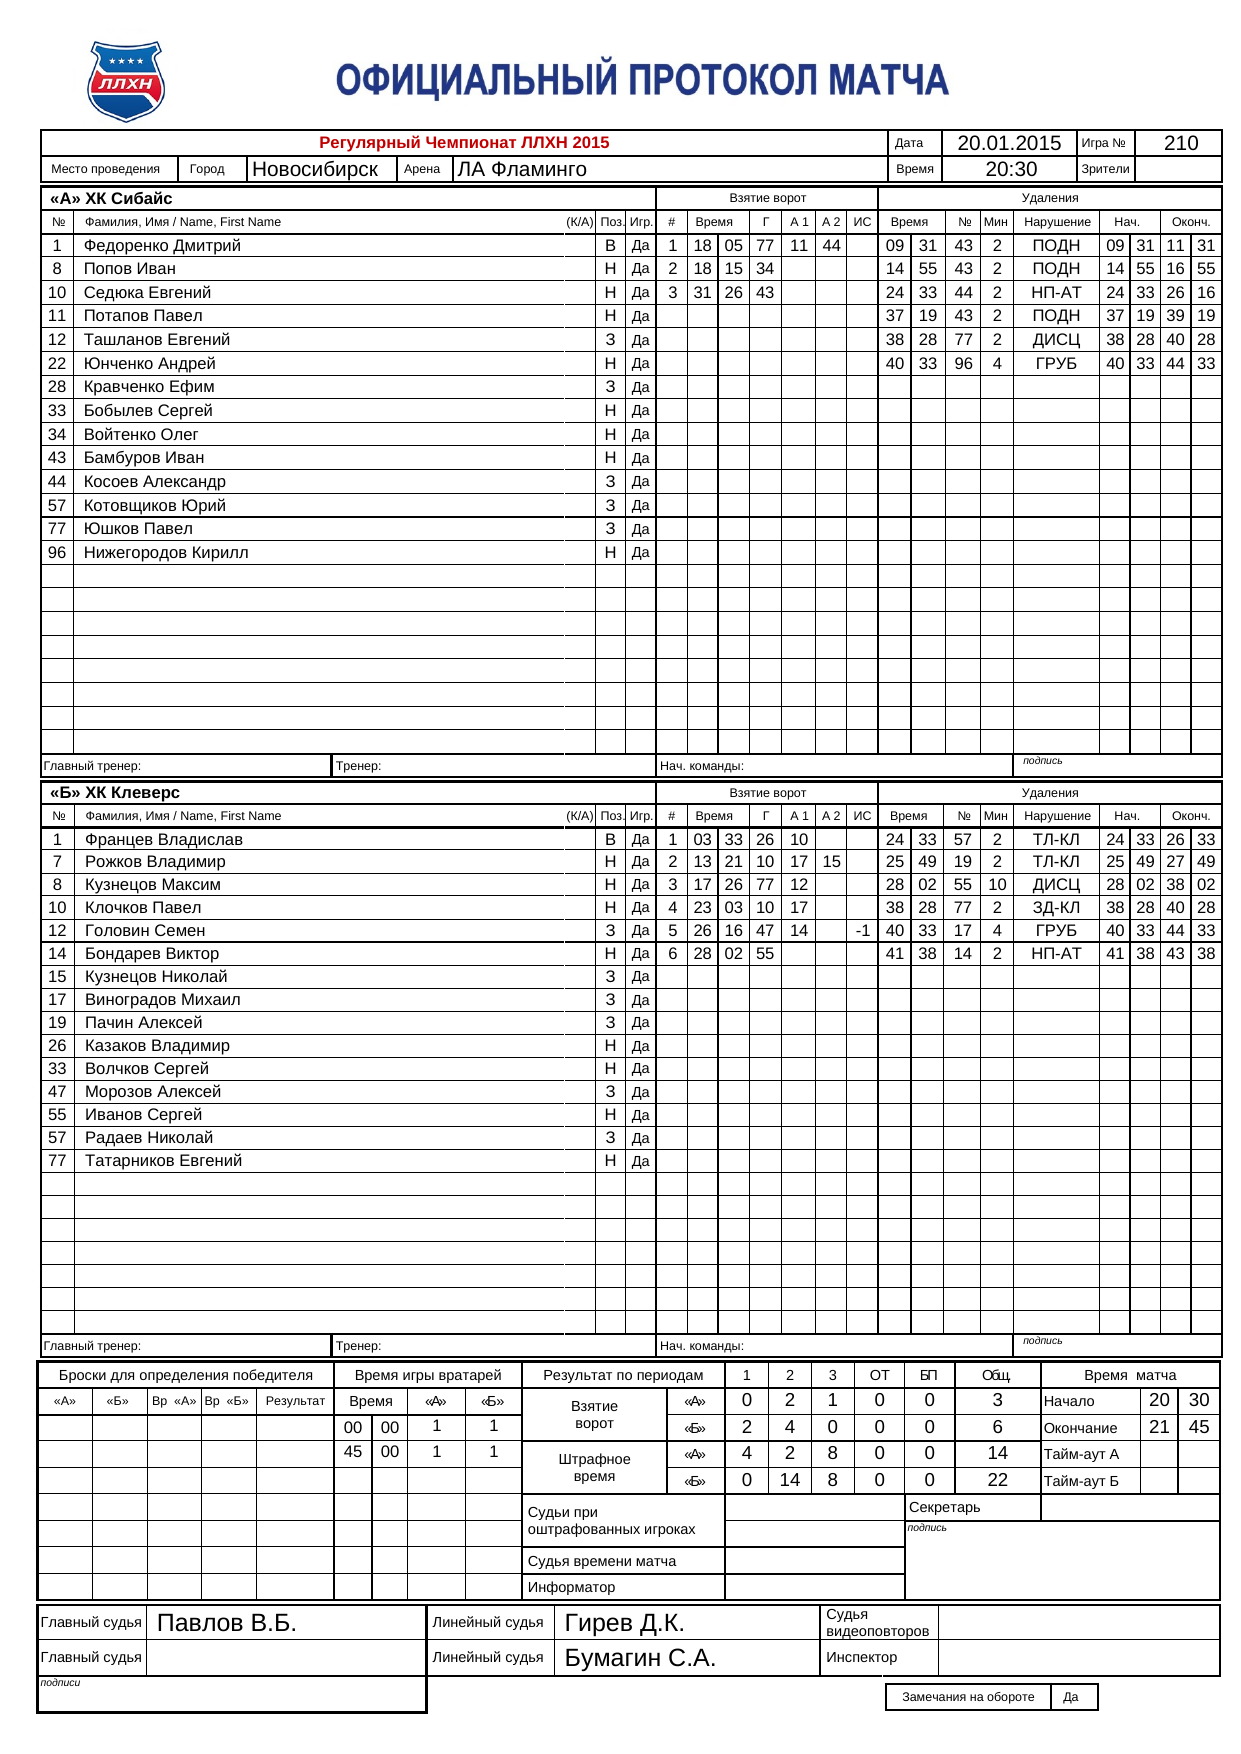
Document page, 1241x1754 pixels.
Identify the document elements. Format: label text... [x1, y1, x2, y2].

table_cell [879, 1035, 910, 1057]
table_cell ИС [847, 805, 877, 826]
table_cell Н [596, 399, 625, 422]
table_cell [335, 1521, 371, 1546]
table_cell Федоренко Дмитрий [74, 235, 564, 256]
table_cell 77 [42, 1150, 74, 1172]
table_cell Тайм-аут Б [1042, 1468, 1140, 1493]
table_cell [981, 518, 1013, 540]
table_cell [782, 1242, 815, 1264]
table_cell [816, 874, 846, 895]
table_cell Да [626, 896, 655, 918]
table_cell 30 [1179, 1389, 1219, 1413]
table_cell [1136, 157, 1221, 181]
table_cell [1161, 1265, 1190, 1287]
table_cell [981, 659, 1013, 682]
table_cell 49 [1192, 850, 1221, 872]
table_cell Секретарь [906, 1495, 1040, 1520]
table_cell 96 [946, 352, 980, 374]
table_cell [565, 829, 595, 849]
table_cell 10 [750, 896, 781, 918]
table_cell [565, 1173, 595, 1195]
table_header Да [1052, 1685, 1097, 1709]
table_cell [1100, 1035, 1129, 1057]
table_cell З [596, 376, 625, 398]
table_cell [1100, 518, 1129, 540]
table_cell [750, 707, 781, 729]
table_cell [657, 989, 687, 1011]
table_cell [1161, 1058, 1190, 1079]
table_cell [42, 612, 73, 634]
table_cell 28 [1192, 896, 1221, 918]
table_cell [1192, 659, 1221, 682]
table_cell Да [626, 1012, 655, 1033]
table_cell 02 [1131, 874, 1160, 895]
table_cell 2 [769, 1389, 811, 1413]
table_cell [565, 874, 595, 895]
table_cell (К/А) [565, 805, 595, 826]
table_cell [750, 1288, 781, 1310]
table_cell [565, 399, 595, 422]
table_cell А 1 [782, 805, 815, 826]
table_cell [688, 565, 717, 587]
table_cell Кузнецов Максим [75, 874, 564, 895]
table_cell [847, 305, 877, 327]
table_cell [719, 1265, 749, 1287]
table_cell [39, 1521, 92, 1546]
table_cell 20 [1141, 1389, 1177, 1413]
table_cell [626, 1311, 655, 1333]
table_cell Время [889, 157, 941, 181]
table_cell [719, 518, 749, 540]
table_cell Нарушение [1014, 805, 1099, 826]
table_cell Да [626, 541, 655, 564]
table_cell # [657, 211, 687, 233]
table_cell [1014, 1196, 1099, 1218]
table_cell [1192, 1219, 1221, 1241]
table_cell 43 [946, 235, 980, 256]
table_cell [688, 423, 717, 445]
table_cell В [596, 235, 625, 256]
table_cell [1161, 1012, 1190, 1033]
table_cell [688, 966, 717, 987]
table_cell Потапов Павел [74, 305, 564, 327]
table_cell [981, 1012, 1013, 1033]
table_cell [879, 1127, 910, 1149]
table_cell [1100, 470, 1129, 493]
table_cell [1192, 1288, 1221, 1310]
table_cell 15 [42, 966, 74, 987]
table_cell «Б » [466, 1389, 521, 1413]
table_cell Мин [981, 805, 1013, 826]
table_cell 33 [1192, 829, 1221, 849]
table_cell 44 [42, 470, 73, 493]
table_cell [750, 1265, 781, 1287]
table_cell [1014, 1012, 1099, 1033]
table_cell [75, 1265, 564, 1287]
table_cell 47 [750, 920, 781, 941]
table_cell [74, 588, 564, 611]
table_cell 28 [912, 896, 943, 918]
table_cell 03 [688, 829, 717, 849]
table_cell [657, 1288, 687, 1310]
table_cell 27 [1161, 850, 1190, 872]
table_cell 22 [956, 1468, 1040, 1493]
table_cell [688, 1242, 717, 1264]
table_cell 14 [1100, 257, 1129, 280]
table_cell [466, 1547, 521, 1573]
table_cell [944, 1127, 980, 1149]
table_cell [816, 1081, 846, 1103]
table_cell 0 [855, 1442, 904, 1467]
table_cell 8 [812, 1442, 854, 1467]
table_cell [912, 730, 945, 753]
table_cell Оконч. [1161, 805, 1221, 826]
table_header ОТ [855, 1363, 904, 1387]
table_cell [1179, 1468, 1219, 1493]
table_cell [981, 1173, 1013, 1195]
table_cell ГРУБ [1014, 920, 1099, 941]
table_cell [626, 683, 655, 706]
table_cell [1141, 1441, 1177, 1467]
table_cell [912, 636, 945, 658]
table_cell 38 [879, 328, 910, 351]
table_cell # [657, 805, 687, 826]
table_cell [1131, 659, 1160, 682]
table_cell 28 [1131, 328, 1160, 351]
table_cell [782, 989, 815, 1011]
table_cell [912, 1035, 943, 1057]
table_cell [42, 636, 73, 658]
table_cell 28 [879, 874, 910, 895]
table_cell ЛА Фламинго [454, 157, 887, 181]
table_cell [1100, 1265, 1129, 1287]
table_cell В [596, 829, 625, 849]
table_cell [657, 1058, 687, 1079]
table_cell [816, 352, 846, 374]
table_cell [816, 636, 846, 658]
table_cell [981, 612, 1013, 634]
table_cell [657, 376, 687, 398]
table_cell [42, 1219, 74, 1241]
table_cell Оконч. [1161, 211, 1221, 233]
table_cell Результат [257, 1389, 333, 1413]
table_cell [1100, 376, 1129, 398]
table_cell [202, 1468, 256, 1493]
table_cell [1161, 659, 1190, 682]
table_cell [879, 1219, 910, 1241]
table_cell [257, 1441, 333, 1467]
table_cell [912, 1058, 943, 1079]
table_cell 19 [1192, 305, 1221, 327]
table_cell [912, 376, 945, 398]
table_cell [257, 1494, 333, 1520]
table_cell [1161, 1081, 1190, 1103]
table_cell Информатор [523, 1575, 724, 1599]
table_cell 38 [879, 896, 910, 918]
table_cell [981, 376, 1013, 398]
table_cell [750, 1081, 781, 1103]
table_cell [946, 730, 980, 753]
table_cell Поз. [596, 211, 625, 233]
table_cell [782, 541, 815, 564]
table_cell 2 [981, 281, 1013, 303]
table_cell [816, 518, 846, 540]
table_cell [335, 1574, 371, 1599]
table_cell 2 [981, 850, 1013, 872]
table_cell -1 [847, 920, 877, 941]
table_cell [1192, 1311, 1221, 1333]
table_cell 1 [408, 1416, 465, 1440]
table_cell [1161, 494, 1190, 516]
table_cell [750, 1035, 781, 1057]
table_cell 26 [1161, 829, 1190, 849]
table_cell [912, 1127, 943, 1149]
table_cell подпись [906, 1522, 1219, 1599]
table_cell [912, 518, 945, 540]
table_cell 33 [719, 829, 749, 849]
table_cell 8 [42, 874, 74, 895]
table_cell [1131, 707, 1160, 729]
table_cell 1 [812, 1389, 854, 1413]
table_cell № [42, 805, 74, 826]
table_cell [93, 1468, 147, 1493]
table_cell 02 [912, 874, 943, 895]
table_cell 4 [981, 352, 1013, 374]
table_cell [847, 943, 877, 964]
table_cell [782, 399, 815, 422]
table_cell [1100, 1311, 1129, 1333]
table_cell [1014, 636, 1099, 658]
table_cell [946, 588, 980, 611]
table_cell [1100, 565, 1129, 587]
table_cell 05 [719, 235, 749, 256]
table_cell [879, 1012, 910, 1033]
table_cell Арена [398, 157, 452, 181]
table_cell Время [879, 211, 945, 233]
table_cell А 2 [816, 211, 846, 233]
table_cell [565, 1035, 595, 1057]
table_cell [1131, 1219, 1160, 1241]
table_cell [1161, 399, 1190, 422]
table_cell [879, 1265, 910, 1287]
table_cell Францев Владислав [75, 829, 564, 849]
table_cell Да [626, 1127, 655, 1149]
table_cell 1 [657, 235, 687, 256]
table_cell [981, 1150, 1013, 1172]
table_cell [750, 1104, 781, 1126]
table_cell [74, 659, 564, 682]
table_cell [1100, 636, 1129, 658]
table_cell [879, 1311, 910, 1333]
table_cell [981, 494, 1013, 516]
table_cell Тренер: [333, 1335, 655, 1356]
table_cell [782, 1150, 815, 1172]
table_cell [1161, 989, 1190, 1011]
table_cell [466, 1574, 521, 1599]
table_cell Войтенко Олег [74, 423, 564, 445]
table_cell [879, 730, 910, 753]
table_cell [657, 494, 687, 516]
table_cell [981, 541, 1013, 564]
table_cell [596, 1311, 625, 1333]
table_cell [847, 1311, 877, 1333]
table_cell [816, 1035, 846, 1057]
table_cell 11 [42, 305, 73, 327]
table_cell [1100, 1196, 1129, 1218]
table_cell 4 [657, 896, 687, 918]
table_cell ПОДН [1014, 235, 1099, 256]
table_cell Главный тренер: [42, 755, 330, 776]
table_cell [626, 707, 655, 729]
table_cell [750, 636, 781, 658]
table_cell [1192, 376, 1221, 398]
table_cell Да [626, 1035, 655, 1057]
table_cell Нач. команды: [657, 1335, 1012, 1356]
table_cell Н [596, 874, 625, 895]
table_cell [1100, 683, 1129, 706]
table_cell [782, 612, 815, 634]
table_cell [1161, 470, 1190, 493]
table_cell [565, 943, 595, 964]
table_cell [750, 730, 781, 753]
table_cell [565, 707, 595, 729]
table_header Регулярный Чемпионат ЛЛХН 2015 [42, 131, 887, 155]
table_cell [688, 399, 717, 422]
table_cell 16 [1161, 257, 1190, 280]
table_cell [1014, 1311, 1099, 1333]
table_cell [1014, 518, 1099, 540]
table_cell [750, 305, 781, 327]
table_header Время игры вратарей [335, 1363, 521, 1387]
table_cell [148, 1521, 201, 1546]
table_cell [565, 920, 595, 941]
table_header 3 [812, 1363, 854, 1387]
table_cell [847, 1058, 877, 1079]
table_cell НП-АТ [1014, 281, 1099, 303]
table_cell [688, 1058, 717, 1079]
table_cell [657, 730, 687, 753]
table_cell [946, 423, 980, 445]
table_cell [912, 1311, 943, 1333]
table_cell [816, 659, 846, 682]
table_cell [596, 612, 625, 634]
table_cell [688, 707, 717, 729]
table_cell [750, 966, 781, 987]
table_cell [1161, 376, 1190, 398]
table_cell Да [626, 943, 655, 964]
table_cell [1192, 494, 1221, 516]
table_cell 34 [750, 257, 781, 280]
table_cell 2 [981, 943, 1013, 964]
table_cell Тайм-аут А [1042, 1441, 1140, 1467]
table_cell [74, 707, 564, 729]
table_header Общ. [956, 1363, 1040, 1387]
table_cell Н [596, 1035, 625, 1057]
table_cell [750, 1219, 781, 1241]
table_cell 09 [879, 235, 910, 256]
table_cell 14 [944, 943, 980, 964]
table_cell [1100, 707, 1129, 729]
table_cell ТЛ-КЛ [1014, 850, 1099, 872]
table_cell 28 [688, 943, 717, 964]
table_cell [847, 966, 877, 987]
table_cell Да [626, 1081, 655, 1103]
table_cell 55 [912, 257, 945, 280]
table_cell Да [626, 518, 655, 540]
table_cell 77 [946, 328, 980, 351]
table_cell 1 [466, 1441, 521, 1467]
table_cell [946, 399, 980, 422]
table_cell [981, 565, 1013, 587]
table_cell [688, 376, 717, 398]
table_cell [1131, 1012, 1160, 1033]
table_cell [1100, 612, 1129, 634]
table_cell [93, 1494, 147, 1520]
table_cell [1100, 1104, 1129, 1126]
table_cell [879, 1104, 910, 1126]
table_cell [39, 1441, 92, 1467]
table_cell [1014, 541, 1099, 564]
table_cell [750, 1150, 781, 1172]
table_cell [74, 612, 564, 634]
table_cell [565, 281, 595, 303]
table_cell [719, 376, 749, 398]
table_cell [912, 1288, 943, 1310]
table_cell [688, 1196, 717, 1218]
table_cell [981, 1311, 1013, 1333]
table_cell Н [596, 423, 625, 445]
table_cell [719, 588, 749, 611]
table_header Удаления [879, 783, 1221, 803]
table_cell [750, 1058, 781, 1079]
table_cell 40 [1161, 896, 1190, 918]
table_cell [981, 989, 1013, 1011]
table_cell [981, 1219, 1013, 1241]
table_cell Да [626, 920, 655, 941]
table_cell [42, 1311, 74, 1333]
table_cell [981, 1196, 1013, 1218]
table_cell [879, 399, 910, 422]
table_cell Город [179, 157, 246, 181]
table_header Броски для определения победителя [39, 1363, 333, 1387]
table_cell [1131, 636, 1160, 658]
table_cell 12 [782, 874, 815, 895]
table_cell [626, 588, 655, 611]
table_cell [657, 1035, 687, 1057]
table_cell [1192, 588, 1221, 611]
table_cell [335, 1468, 371, 1493]
table_cell Н [596, 943, 625, 964]
table_cell [981, 1288, 1013, 1310]
table_cell 19 [912, 305, 945, 327]
table_cell [782, 257, 815, 280]
table_cell [202, 1494, 256, 1520]
table_cell [1192, 541, 1221, 564]
table_cell [847, 470, 877, 493]
table_cell [1014, 683, 1099, 706]
table_cell [879, 518, 910, 540]
table_cell [981, 470, 1013, 493]
table_cell 15 [816, 850, 846, 872]
table_cell [626, 659, 655, 682]
table_cell [1131, 423, 1160, 445]
table_cell 2 [981, 328, 1013, 351]
table_cell [944, 1081, 980, 1103]
table_cell [657, 352, 687, 374]
table_cell [1131, 588, 1160, 611]
table_cell Да [626, 1150, 655, 1172]
table_cell «А» [408, 1389, 465, 1413]
table_cell [944, 1265, 980, 1287]
table_cell 26 [688, 920, 717, 941]
table_cell 38 [1100, 896, 1129, 918]
table_cell [74, 683, 564, 706]
table_cell 40 [1100, 920, 1129, 941]
table_cell [847, 518, 877, 540]
table_cell [847, 328, 877, 351]
table_cell 77 [42, 518, 73, 540]
table_cell [1131, 494, 1160, 516]
table_cell [657, 1150, 687, 1172]
table_cell 8 [42, 257, 73, 280]
table_cell [1131, 1035, 1160, 1057]
table_cell [719, 707, 749, 729]
table_cell [1141, 1468, 1177, 1493]
table_cell 40 [1161, 328, 1190, 351]
table_cell [944, 1104, 980, 1126]
table_cell 18 [688, 235, 717, 256]
table_cell [565, 235, 595, 256]
table_cell [944, 1311, 980, 1333]
table_cell [816, 376, 846, 398]
table_cell 4 [769, 1415, 811, 1440]
table_cell [946, 541, 980, 564]
table_cell [847, 399, 877, 422]
table_cell [1131, 376, 1160, 398]
table_cell [1161, 518, 1190, 540]
table_cell Игр. [626, 805, 655, 826]
table_cell Н [596, 896, 625, 918]
table_cell [816, 399, 846, 422]
table_cell [688, 518, 717, 540]
table_cell [750, 989, 781, 1011]
table_cell [782, 446, 815, 469]
table_cell [42, 1265, 74, 1287]
table_cell [816, 1242, 846, 1264]
table_cell 19 [944, 850, 980, 872]
table_cell [596, 1265, 625, 1287]
table_cell [1014, 1127, 1099, 1149]
table_cell Кузнецов Николай [75, 966, 564, 987]
table_cell 17 [782, 896, 815, 918]
table_cell 38 [912, 943, 943, 964]
table_cell 10 [750, 850, 781, 872]
table_cell [750, 588, 781, 611]
table_cell [657, 1196, 687, 1218]
table_cell [1014, 659, 1099, 682]
table_cell [42, 1173, 74, 1195]
table_cell [39, 1574, 92, 1599]
table_header БП [905, 1363, 954, 1387]
table_cell 4 [726, 1442, 768, 1467]
table_cell [750, 352, 781, 374]
table_cell [565, 636, 595, 658]
table_cell [657, 1104, 687, 1126]
table_cell 34 [42, 423, 73, 445]
table_cell 1 [42, 829, 74, 849]
table_cell Да [626, 966, 655, 987]
table_cell [596, 683, 625, 706]
table_cell Да [626, 376, 655, 398]
table_cell [626, 730, 655, 753]
table_cell [981, 707, 1013, 729]
table_cell [1014, 612, 1099, 634]
table_cell 24 [1100, 281, 1129, 303]
table_cell [816, 423, 846, 445]
table_cell [912, 1104, 943, 1126]
table_cell 1 [408, 1441, 465, 1467]
table_cell [373, 1521, 407, 1546]
table_cell [42, 707, 73, 729]
table_cell [596, 707, 625, 729]
table_cell [782, 1196, 815, 1218]
table_cell 6 [657, 943, 687, 964]
table_cell [1131, 1150, 1160, 1172]
table_cell [93, 1547, 147, 1573]
table_cell 43 [750, 281, 781, 303]
table_cell 33 [1192, 352, 1221, 374]
table_cell [946, 470, 980, 493]
table_cell [1014, 376, 1099, 398]
table_cell Н [596, 850, 625, 872]
table_cell [688, 1081, 717, 1103]
table_cell [1014, 730, 1099, 753]
table_cell [147, 1640, 425, 1675]
table_cell [719, 1219, 749, 1241]
table_cell подписи [39, 1677, 425, 1711]
table_cell 2 [657, 257, 687, 280]
table_cell [657, 446, 687, 469]
table_cell 33 [42, 399, 73, 422]
table_cell Н [596, 541, 625, 564]
table_cell [719, 494, 749, 516]
table_cell [816, 1196, 846, 1218]
table_cell [750, 494, 781, 516]
table_cell Да [626, 235, 655, 256]
table_cell З [596, 470, 625, 493]
table_cell [565, 1196, 595, 1218]
table_cell [688, 612, 717, 634]
table_cell Г [750, 805, 781, 826]
table_cell [981, 1242, 1013, 1264]
table_cell [1161, 423, 1190, 445]
table_cell Фамилия, Имя / Name, First Name [75, 805, 565, 826]
table_cell Казаков Владимир [75, 1035, 564, 1057]
table_cell З [596, 989, 625, 1011]
table_cell Волчков Сергей [75, 1058, 564, 1079]
table_cell 14 [42, 943, 74, 964]
table_cell 20:30 [943, 157, 1076, 181]
table_cell [1014, 494, 1099, 516]
table_cell [1161, 1196, 1190, 1218]
table_cell [688, 683, 717, 706]
table_cell Да [626, 305, 655, 327]
table_cell [626, 1196, 655, 1218]
table_cell [1131, 470, 1160, 493]
table_cell [1192, 446, 1221, 469]
table_cell З [596, 1127, 625, 1149]
table_cell Да [626, 423, 655, 445]
table_cell 44 [1161, 352, 1190, 374]
table_cell 43 [1161, 943, 1190, 964]
table_cell 24 [879, 829, 910, 849]
table_header Замечания на обороте [887, 1685, 1050, 1709]
table_cell Тренер: [333, 755, 655, 776]
table_cell [782, 376, 815, 398]
table_cell 10 [782, 829, 815, 849]
table_cell Кравченко Ефим [74, 376, 564, 398]
table_header Взятие ворот [657, 783, 877, 803]
table_cell 17 [782, 850, 815, 872]
table_cell [847, 1035, 877, 1057]
table_cell [1192, 1265, 1221, 1287]
table_cell 38 [1100, 328, 1129, 351]
table_cell 39 [1161, 305, 1190, 327]
table_cell [1131, 565, 1160, 587]
table_cell [596, 1242, 625, 1264]
table_cell [719, 636, 749, 658]
table_cell [782, 1173, 815, 1195]
table_cell 33 [912, 352, 945, 374]
table_cell [847, 1265, 877, 1287]
table_cell [719, 966, 749, 987]
table_cell Морозов Алексей [75, 1081, 564, 1103]
table_cell [816, 541, 846, 564]
table_cell [657, 966, 687, 987]
table_cell [202, 1574, 256, 1599]
table_cell [657, 1012, 687, 1033]
table_cell 31 [688, 281, 717, 303]
table_cell [148, 1574, 201, 1599]
table_cell [1100, 423, 1129, 445]
table_cell [1100, 494, 1129, 516]
table_cell [657, 707, 687, 729]
table_cell [847, 1081, 877, 1103]
table_cell [596, 1288, 625, 1310]
table_cell [1192, 1104, 1221, 1126]
table_cell Пачин Алексей [75, 1012, 564, 1033]
table_cell [750, 683, 781, 706]
table_cell [750, 1311, 781, 1333]
table_cell А 2 [816, 805, 846, 826]
table_cell [981, 730, 1013, 753]
table_cell [1131, 1104, 1160, 1126]
table_cell [944, 1058, 980, 1079]
table_cell [39, 1416, 92, 1440]
table_cell [719, 1104, 749, 1126]
table_cell Гирев Д.К. [555, 1606, 819, 1639]
table_cell [912, 494, 945, 516]
table_cell [1131, 683, 1160, 706]
table_cell 1 [466, 1416, 521, 1440]
table_cell Н [596, 1058, 625, 1079]
table_cell [1161, 1127, 1190, 1149]
table_cell 33 [1192, 920, 1221, 941]
table_cell [879, 423, 910, 445]
table_cell [816, 1058, 846, 1079]
table_cell Да [626, 470, 655, 493]
table_cell [42, 1288, 74, 1310]
table_cell Юнченко Андрей [74, 352, 564, 374]
table_cell 37 [879, 305, 910, 327]
table_cell 26 [42, 1035, 74, 1057]
table_cell [1014, 1058, 1099, 1079]
table_cell 3 [657, 281, 687, 303]
table_cell [782, 1058, 815, 1079]
table_cell Да [626, 989, 655, 1011]
table_cell [565, 1288, 595, 1310]
table_cell 55 [944, 874, 980, 895]
table_cell [1192, 1058, 1221, 1079]
table_cell НП-АТ [1014, 943, 1099, 964]
table_cell [782, 1104, 815, 1126]
table_cell [1014, 1242, 1099, 1264]
table_cell 41 [879, 943, 910, 964]
table_cell № [42, 211, 73, 233]
table_cell [912, 1012, 943, 1033]
table_cell [39, 1468, 92, 1493]
table_cell 38 [1131, 943, 1160, 964]
table_cell 1 [42, 235, 73, 256]
table_cell [75, 1311, 564, 1333]
table_cell [782, 1219, 815, 1241]
table_cell «А» [668, 1389, 724, 1413]
table_cell [750, 541, 781, 564]
table_cell Виноградов Михаил [75, 989, 564, 1011]
table_cell [719, 541, 749, 564]
table_cell [719, 730, 749, 753]
table_cell [1161, 730, 1190, 753]
table_cell [688, 730, 717, 753]
table_cell [202, 1521, 256, 1546]
table_cell [657, 518, 687, 540]
table_cell [1161, 1150, 1190, 1172]
table_cell [847, 707, 877, 729]
table_cell [565, 446, 595, 469]
table_cell 12 [42, 920, 74, 941]
table_cell 5 [657, 920, 687, 941]
table_cell Взятие ворот [523, 1389, 666, 1440]
table_cell [816, 1288, 846, 1310]
table_cell [750, 423, 781, 445]
table_cell 77 [750, 874, 781, 895]
table_cell Нижегородов Кирилл [74, 541, 564, 564]
table_cell [816, 612, 846, 634]
table_cell [93, 1441, 147, 1467]
table_cell [1131, 1311, 1160, 1333]
table_cell 7 [42, 850, 74, 872]
table_cell [1192, 1127, 1221, 1149]
table_cell [688, 541, 717, 564]
table_cell Попов Иван [74, 257, 564, 280]
table_cell Место проведения [42, 157, 177, 181]
table_cell Судья видеоповторов [821, 1606, 938, 1639]
table_cell ЗД-КЛ [1014, 896, 1099, 918]
table_cell [981, 588, 1013, 611]
table_cell [726, 1575, 904, 1599]
table_cell Бамбуров Иван [74, 446, 564, 469]
table_cell [782, 1288, 815, 1310]
table_cell [626, 1173, 655, 1195]
table_cell [944, 966, 980, 987]
table_cell [782, 683, 815, 706]
table_cell [565, 1127, 595, 1149]
table_cell [1100, 588, 1129, 611]
table_cell [944, 1012, 980, 1033]
table_cell [847, 565, 877, 587]
table_cell [726, 1548, 904, 1573]
table_cell [879, 707, 910, 729]
table_cell [782, 966, 815, 987]
table_cell [719, 446, 749, 469]
table_cell [565, 1058, 595, 1079]
table_cell [428, 1677, 882, 1711]
table_cell [1099, 1682, 1220, 1711]
table_cell [1100, 1058, 1129, 1079]
table_cell [1192, 966, 1221, 987]
table_cell [816, 1150, 846, 1172]
table_cell [782, 1035, 815, 1057]
table_cell Да [626, 1058, 655, 1079]
table_cell (К/А) [565, 211, 595, 233]
table_cell З [596, 518, 625, 540]
table_cell [1131, 518, 1160, 540]
table_cell ПОДН [1014, 257, 1099, 280]
table_cell 8 [812, 1468, 854, 1493]
table_cell [816, 1104, 846, 1126]
table_cell [816, 328, 846, 351]
table_cell [1192, 423, 1221, 445]
table_cell 40 [879, 352, 910, 374]
table_cell 28 [42, 376, 73, 398]
table_cell 2 [981, 235, 1013, 256]
table_cell [1161, 1035, 1190, 1057]
table_cell [596, 1219, 625, 1241]
table_cell [719, 352, 749, 374]
table_cell [981, 446, 1013, 469]
table_cell [1131, 1196, 1160, 1218]
table_cell [565, 966, 595, 987]
table_cell 02 [719, 943, 749, 964]
table_cell 16 [1192, 281, 1221, 303]
table_cell [719, 1150, 749, 1172]
table_cell [719, 1288, 749, 1310]
table_cell [688, 588, 717, 611]
table_cell 26 [719, 874, 749, 895]
table_cell [719, 683, 749, 706]
table_cell [373, 1494, 407, 1520]
table_cell [596, 1173, 625, 1195]
table_cell 55 [1192, 257, 1221, 280]
table_cell 33 [912, 920, 943, 941]
table_cell [847, 1127, 877, 1149]
table_cell [944, 1035, 980, 1057]
table_cell [408, 1468, 465, 1493]
table_cell [816, 896, 846, 918]
table_cell [1014, 423, 1099, 445]
table_cell [719, 1035, 749, 1057]
table_cell [879, 446, 910, 469]
table_cell 00 [335, 1416, 371, 1440]
table_cell «А» [668, 1442, 724, 1467]
table_cell [466, 1468, 521, 1493]
table_cell [596, 588, 625, 611]
table_cell [816, 707, 846, 729]
table_cell [1161, 966, 1190, 987]
table_cell [257, 1574, 333, 1599]
table_cell Время [688, 211, 749, 233]
table_cell [847, 659, 877, 682]
table_cell Нач. [1100, 211, 1160, 233]
table_cell Ташланов Евгений [74, 328, 564, 351]
table_cell [1161, 636, 1190, 658]
table_cell [912, 541, 945, 564]
table_cell Г [750, 211, 781, 233]
table_cell [847, 636, 877, 658]
table_cell 33 [1131, 920, 1160, 941]
table_cell 33 [912, 281, 945, 303]
table_cell 0 [905, 1389, 954, 1413]
table_cell [912, 707, 945, 729]
table_cell [750, 565, 781, 587]
table_cell 12 [42, 328, 73, 351]
table_cell ГРУБ [1014, 352, 1099, 374]
table_cell [565, 989, 595, 1011]
table_cell [565, 541, 595, 564]
table_cell [816, 1127, 846, 1149]
table_cell 0 [855, 1389, 904, 1413]
table_cell Седюка Евгений [74, 281, 564, 303]
table_cell [466, 1494, 521, 1520]
table_cell [688, 1012, 717, 1033]
table_cell [981, 1104, 1013, 1126]
table_cell Н [596, 352, 625, 374]
table_cell Окончание [1042, 1415, 1140, 1440]
table_cell [750, 470, 781, 493]
table_cell [879, 470, 910, 493]
table_cell Н [596, 446, 625, 469]
table_cell [565, 683, 595, 706]
table_cell [879, 1173, 910, 1195]
table_cell Зрители [1078, 157, 1134, 181]
table_cell [816, 257, 846, 280]
table_cell Павлов В.Б. [147, 1606, 425, 1639]
table_cell 43 [946, 257, 980, 280]
table_cell [626, 612, 655, 634]
table_cell [1192, 399, 1221, 422]
table_cell [879, 966, 910, 987]
table_cell [847, 235, 877, 256]
table_cell [981, 423, 1013, 445]
table_cell [688, 1311, 717, 1333]
table_cell 25 [879, 850, 910, 872]
table_cell [1161, 1219, 1190, 1241]
table_cell [912, 1150, 943, 1172]
table_cell [847, 874, 877, 895]
table_cell [816, 1311, 846, 1333]
table_cell [912, 1219, 943, 1241]
table_cell Главный судья [39, 1640, 146, 1675]
table_cell 44 [946, 281, 980, 303]
table_cell 37 [1100, 305, 1129, 327]
table_cell [719, 1058, 749, 1079]
table_cell [944, 1242, 980, 1264]
table_cell [1131, 1058, 1160, 1079]
table_cell 2 [981, 257, 1013, 280]
table_header Дата [889, 131, 941, 155]
table_cell 09 [1100, 235, 1129, 256]
table_cell 2 [981, 829, 1013, 849]
table_cell 38 [1192, 943, 1221, 964]
table_cell [719, 305, 749, 327]
table_cell [1014, 989, 1099, 1011]
table_cell [944, 1288, 980, 1310]
table_cell 45 [1179, 1415, 1219, 1440]
table_header Игра № [1078, 131, 1134, 155]
table_cell Да [626, 446, 655, 469]
table_cell [596, 1196, 625, 1218]
table_cell [148, 1547, 201, 1573]
table_cell [408, 1521, 465, 1546]
table_cell Да [626, 281, 655, 303]
table_cell 10 [42, 281, 73, 303]
table_cell 19 [1131, 305, 1160, 327]
table_cell [912, 470, 945, 493]
table_cell 21 [1141, 1415, 1177, 1440]
table_cell Н [596, 281, 625, 303]
table_cell [847, 588, 877, 611]
table_cell [688, 1288, 717, 1310]
table_cell З [596, 966, 625, 987]
table_cell [847, 1288, 877, 1310]
table_cell [1192, 1196, 1221, 1218]
table_cell [148, 1441, 201, 1467]
table_cell [657, 683, 687, 706]
table_cell [847, 1173, 877, 1195]
table_cell [1192, 989, 1221, 1011]
table_cell Судьи при оштрафованных игроках [523, 1495, 724, 1546]
table_cell [657, 305, 687, 327]
table_cell [883, 1677, 1220, 1681]
table_cell 1 [657, 829, 687, 849]
table_cell 11 [1161, 235, 1190, 256]
table_cell 14 [769, 1468, 811, 1493]
table_cell 41 [1100, 943, 1129, 964]
table_cell Радаев Николай [75, 1127, 564, 1149]
table_cell 11 [782, 235, 815, 256]
table_cell [782, 659, 815, 682]
table_cell [782, 1127, 815, 1149]
table_cell [257, 1468, 333, 1493]
table_cell [782, 305, 815, 327]
table_cell [657, 588, 687, 611]
table_cell [981, 1058, 1013, 1079]
table_cell [879, 636, 910, 658]
table_cell 31 [1192, 235, 1221, 256]
table_cell [657, 1242, 687, 1264]
table_cell 49 [1131, 850, 1160, 872]
table_cell 0 [905, 1442, 954, 1467]
table_cell [816, 989, 846, 1011]
table_cell [726, 1495, 904, 1520]
table_cell [1014, 1150, 1099, 1172]
table_cell [1014, 446, 1099, 469]
table_cell [719, 1081, 749, 1103]
table_cell [688, 305, 717, 327]
table_cell [946, 446, 980, 469]
table_cell подпись [1014, 755, 1221, 776]
table_cell [879, 989, 910, 1011]
table_cell [1100, 541, 1129, 564]
table_cell [719, 659, 749, 682]
table_cell [688, 659, 717, 682]
table_cell 77 [944, 896, 980, 918]
table_cell [782, 943, 815, 964]
table_cell [847, 423, 877, 445]
table_cell [946, 565, 980, 587]
table_cell [782, 470, 815, 493]
table_cell [847, 257, 877, 280]
table_cell Линейный судья [428, 1606, 554, 1639]
table_cell [782, 494, 815, 516]
table_cell Котовщиков Юрий [74, 494, 564, 516]
table_cell 10 [981, 874, 1013, 895]
table_cell [879, 588, 910, 611]
table_cell [626, 1288, 655, 1310]
table_cell [657, 328, 687, 351]
table_cell Начало [1042, 1389, 1140, 1413]
table_cell [688, 1173, 717, 1195]
table_cell [565, 588, 595, 611]
table_cell [1161, 1104, 1190, 1126]
table_cell [816, 920, 846, 941]
table_cell [257, 1416, 333, 1440]
table_cell [816, 281, 846, 303]
table_cell 00 [373, 1416, 407, 1440]
table_cell [782, 730, 815, 753]
table_cell [596, 730, 625, 753]
table_cell [847, 376, 877, 398]
table_cell [565, 850, 595, 872]
table_cell 2 [726, 1415, 768, 1440]
table_cell № [944, 805, 980, 826]
table_header Время матча [1042, 1363, 1219, 1387]
table_cell [257, 1521, 333, 1546]
table_cell [1014, 1265, 1099, 1287]
table_cell [719, 1242, 749, 1264]
table_cell 28 [1131, 896, 1160, 918]
table_cell 33 [1131, 352, 1160, 374]
table_cell [719, 565, 749, 587]
table_cell [879, 376, 910, 398]
table_cell [74, 636, 564, 658]
table_cell 13 [688, 850, 717, 872]
table_cell Вр «А» [148, 1389, 201, 1413]
table_cell [1131, 612, 1160, 634]
table_cell [847, 446, 877, 469]
table_cell Да [626, 494, 655, 516]
table_cell [408, 1547, 465, 1573]
table_cell [93, 1416, 147, 1440]
table_cell [93, 1521, 147, 1546]
table_cell [596, 659, 625, 682]
table_cell [565, 518, 595, 540]
table_cell [816, 683, 846, 706]
table_cell [688, 1219, 717, 1241]
table_cell [847, 281, 877, 303]
table_cell [1014, 565, 1099, 587]
table_cell [782, 1012, 815, 1033]
table_cell 17 [944, 920, 980, 941]
table_cell [946, 683, 980, 706]
table_cell [565, 1012, 595, 1033]
table_cell Нач. [1100, 805, 1160, 826]
table_cell [1100, 989, 1129, 1011]
table_cell [750, 1173, 781, 1195]
table_cell [657, 470, 687, 493]
table_cell [1014, 966, 1099, 987]
table_cell 0 [905, 1468, 954, 1493]
table_cell 00 [373, 1441, 407, 1467]
table_cell [657, 565, 687, 587]
table_cell [1014, 1104, 1099, 1126]
table_cell 77 [750, 235, 781, 256]
table_cell Фамилия, Имя / Name, First Name [74, 211, 565, 233]
table_cell 0 [855, 1415, 904, 1440]
table_cell 15 [719, 257, 749, 280]
table_cell [626, 565, 655, 587]
table_cell [847, 683, 877, 706]
table_cell [944, 1173, 980, 1195]
table_cell Бобылев Сергей [74, 399, 564, 422]
table_cell [879, 565, 910, 587]
table_cell [373, 1574, 407, 1599]
table_cell [565, 612, 595, 634]
table_cell [1100, 1219, 1129, 1241]
table_cell [626, 1242, 655, 1264]
table_cell [1161, 541, 1190, 564]
table_cell Судья времени матча [523, 1548, 724, 1573]
table_header Взятие ворот [657, 188, 877, 209]
table_cell [1100, 399, 1129, 422]
table_cell [565, 305, 595, 327]
table_cell 2 [657, 850, 687, 872]
table_cell 14 [782, 920, 815, 941]
table_cell [912, 683, 945, 706]
table_cell [42, 659, 73, 682]
table_cell [847, 989, 877, 1011]
table_cell 24 [1100, 829, 1129, 849]
table_cell [816, 1265, 846, 1287]
table_cell Н [596, 1150, 625, 1172]
table_cell [782, 1311, 815, 1333]
table_cell [750, 328, 781, 351]
table_cell [335, 1547, 371, 1573]
table_cell [1192, 565, 1221, 587]
table_cell [946, 376, 980, 398]
table_cell [373, 1547, 407, 1573]
table_cell 38 [1161, 874, 1190, 895]
table_cell [466, 1521, 521, 1546]
table_cell [946, 612, 980, 634]
table_cell 14 [956, 1442, 1040, 1467]
table_cell [912, 1242, 943, 1264]
table_header «Б» ХК Клеверс [42, 783, 655, 803]
table_cell подпись [1014, 1335, 1221, 1356]
table_cell [565, 896, 595, 918]
table_cell [42, 588, 73, 611]
table_header «А» ХК Сибайс [42, 188, 655, 209]
table_cell [847, 1219, 877, 1241]
table_cell [1179, 1441, 1219, 1467]
table_cell [1131, 399, 1160, 422]
table_cell [565, 328, 595, 351]
table_cell [1131, 730, 1160, 753]
table_cell [565, 376, 595, 398]
table_cell [1192, 1242, 1221, 1264]
table_cell Вр «Б» [202, 1389, 256, 1413]
table_cell [1192, 612, 1221, 634]
table_cell 26 [719, 281, 749, 303]
table_cell [1100, 659, 1129, 682]
table_cell [565, 1265, 595, 1287]
table_cell [816, 470, 846, 493]
table_cell [1161, 1311, 1190, 1333]
table_cell [879, 1242, 910, 1264]
table_cell [816, 943, 846, 964]
table_cell Рожков Владимир [75, 850, 564, 872]
table_cell [75, 1173, 564, 1195]
table_cell [750, 1012, 781, 1033]
table_cell [782, 565, 815, 587]
table_cell [1042, 1495, 1219, 1520]
table_cell 28 [1100, 874, 1129, 895]
table_cell Да [626, 850, 655, 872]
table_cell [202, 1441, 256, 1467]
table_cell [1131, 1288, 1160, 1310]
picture [5, 28, 1179, 129]
table_cell 03 [719, 896, 749, 918]
table_cell [879, 541, 910, 564]
table_cell [719, 1311, 749, 1333]
table_cell [1192, 636, 1221, 658]
table_cell 0 [812, 1415, 854, 1440]
table_cell 0 [905, 1415, 954, 1440]
table_cell [981, 683, 1013, 706]
table_cell [1161, 1242, 1190, 1264]
table_cell [1192, 1173, 1221, 1195]
table_cell Да [626, 874, 655, 895]
table_cell [688, 470, 717, 493]
table_cell [1131, 1081, 1160, 1103]
table_cell [1100, 1288, 1129, 1310]
table_cell [719, 989, 749, 1011]
table_cell «Б» [668, 1415, 724, 1440]
table_cell Главный судья [39, 1606, 146, 1639]
table_cell 44 [1161, 920, 1190, 941]
table_cell [981, 1127, 1013, 1149]
table_cell [939, 1640, 1219, 1675]
table_cell 22 [42, 352, 73, 374]
table_cell [750, 612, 781, 634]
table_cell [750, 376, 781, 398]
table_cell 49 [912, 850, 943, 872]
table_cell [1161, 588, 1190, 611]
table_cell [946, 518, 980, 540]
table_cell [1131, 1127, 1160, 1149]
table_cell [657, 541, 687, 564]
table_cell [1100, 1012, 1129, 1033]
table_cell Н [596, 257, 625, 280]
table_cell [657, 1127, 687, 1149]
table_cell [657, 1265, 687, 1287]
table_cell [688, 1150, 717, 1172]
table_cell [939, 1606, 1219, 1639]
table_cell Нарушение [1014, 211, 1099, 233]
table_cell [847, 730, 877, 753]
table_cell [626, 1265, 655, 1287]
table_cell [42, 1196, 74, 1218]
table_cell [1131, 1265, 1160, 1287]
table_cell Инспектор [821, 1640, 938, 1675]
table_cell [657, 1173, 687, 1195]
table_cell [912, 659, 945, 682]
table_cell [688, 328, 717, 351]
table_cell [782, 1265, 815, 1287]
table_header 2 [769, 1363, 811, 1387]
table_cell [688, 989, 717, 1011]
table_cell [1131, 966, 1160, 987]
table_cell [912, 399, 945, 422]
table_cell 4 [981, 920, 1013, 941]
table_cell [657, 1219, 687, 1241]
table_cell [1131, 446, 1160, 469]
table_header 1 [726, 1363, 768, 1387]
table_cell Нач. команды: [657, 755, 1012, 776]
table_cell [257, 1547, 333, 1573]
table_cell Клочков Павел [75, 896, 564, 918]
table_cell [750, 446, 781, 469]
table_cell [946, 659, 980, 682]
table_cell [847, 1104, 877, 1126]
table_cell [912, 989, 943, 1011]
table_cell 6 [956, 1415, 1040, 1440]
table_cell [782, 636, 815, 658]
table_cell [847, 352, 877, 374]
table_cell [1014, 1288, 1099, 1310]
table_cell [847, 1242, 877, 1264]
table_header 20.01.2015 [943, 131, 1076, 155]
table_cell 43 [946, 305, 980, 327]
table_cell [912, 612, 945, 634]
table_cell [879, 683, 910, 706]
table_cell Да [626, 257, 655, 280]
table_cell [1131, 1173, 1160, 1195]
table_cell [688, 446, 717, 469]
table_cell [879, 1058, 910, 1079]
table_cell [1014, 1219, 1099, 1241]
table_cell [657, 659, 687, 682]
table_cell [719, 612, 749, 634]
table_cell Татарников Евгений [75, 1150, 564, 1172]
table_cell 21 [719, 850, 749, 872]
table_cell 26 [750, 829, 781, 849]
table_cell [408, 1574, 465, 1599]
table_cell 28 [1192, 328, 1221, 351]
table_cell [719, 399, 749, 422]
table_cell Штрафное время [523, 1442, 666, 1493]
table_cell [565, 352, 595, 374]
table_cell [75, 1242, 564, 1264]
table_cell [75, 1288, 564, 1310]
table_cell № [946, 211, 980, 233]
table_cell [719, 1173, 749, 1195]
table_cell [1192, 1035, 1221, 1057]
table_cell [750, 1242, 781, 1264]
table_cell [626, 1219, 655, 1241]
table_cell [912, 565, 945, 587]
table_cell [847, 896, 877, 918]
table_cell [719, 423, 749, 445]
table_cell [1192, 1150, 1221, 1172]
table_cell [750, 1196, 781, 1218]
table_cell 57 [944, 829, 980, 849]
table_cell [1161, 565, 1190, 587]
table_cell [565, 659, 595, 682]
table_cell [879, 1150, 910, 1172]
table_cell «Б» [93, 1389, 147, 1413]
table_cell [981, 966, 1013, 987]
table_cell Бумагин С.А. [555, 1640, 819, 1675]
table_cell [944, 1219, 980, 1241]
table_cell [912, 1265, 943, 1287]
table_cell 14 [879, 257, 910, 280]
table_cell [75, 1219, 564, 1241]
table_cell 25 [1100, 850, 1129, 872]
table_cell [148, 1416, 201, 1440]
table_cell [1014, 707, 1099, 729]
table_cell Время [879, 805, 943, 826]
table_cell 3 [956, 1389, 1040, 1413]
table_cell «Б» [668, 1468, 724, 1493]
table_cell 40 [879, 920, 910, 941]
table_cell [148, 1494, 201, 1520]
table_cell ИС [847, 211, 877, 233]
table_cell [1192, 518, 1221, 540]
table_cell [782, 588, 815, 611]
table_cell [93, 1574, 147, 1599]
table_cell [816, 305, 846, 327]
table_cell 18 [688, 257, 717, 280]
table_cell [335, 1494, 371, 1520]
table_cell З [596, 494, 625, 516]
table_cell [1014, 588, 1099, 611]
table_cell [657, 1311, 687, 1333]
table_cell [816, 730, 846, 753]
table_cell [688, 352, 717, 374]
table_cell 55 [42, 1104, 74, 1126]
table_cell [750, 1127, 781, 1149]
table_cell [1100, 1081, 1129, 1103]
table_cell [750, 659, 781, 682]
table_cell [688, 1265, 717, 1287]
table_cell [1161, 1173, 1190, 1195]
table_cell [912, 1173, 943, 1195]
table_cell 17 [688, 874, 717, 895]
table_cell [719, 1012, 749, 1033]
table_cell 47 [42, 1081, 74, 1103]
table_cell [565, 1150, 595, 1172]
table_cell [981, 1035, 1013, 1057]
table_cell 33 [912, 829, 943, 849]
table_cell Поз. [596, 805, 625, 826]
table_cell 2 [981, 896, 1013, 918]
table_cell [816, 446, 846, 469]
table_cell [1131, 1242, 1160, 1264]
table_cell [1161, 683, 1190, 706]
table_cell Н [596, 1104, 625, 1126]
table_cell [688, 636, 717, 658]
table_cell [946, 494, 980, 516]
table_cell [879, 1196, 910, 1218]
table_cell [565, 494, 595, 516]
table_cell «А» [39, 1389, 92, 1413]
table_cell Косоев Александр [74, 470, 564, 493]
table_cell [782, 1081, 815, 1103]
table_cell ТЛ-КЛ [1014, 829, 1099, 849]
table_cell 45 [335, 1441, 371, 1467]
table_cell [39, 1547, 92, 1573]
table_cell 31 [912, 235, 945, 256]
table_cell 33 [42, 1058, 74, 1079]
table_cell [879, 659, 910, 682]
table_cell [946, 636, 980, 658]
table_cell [1161, 612, 1190, 634]
table_cell [1014, 1081, 1099, 1103]
table_cell [1161, 1288, 1190, 1310]
table_cell 33 [1131, 829, 1160, 849]
table_cell [981, 399, 1013, 422]
table_cell [565, 1081, 595, 1103]
table_cell [981, 1081, 1013, 1103]
table_cell [1014, 399, 1099, 422]
table_cell [879, 1288, 910, 1310]
table_cell ДИСЦ [1014, 328, 1099, 351]
table_cell 0 [726, 1468, 768, 1493]
table_cell [202, 1416, 256, 1440]
table_header Удаления [879, 188, 1221, 209]
table_cell [719, 1127, 749, 1149]
table_cell [1100, 1127, 1129, 1149]
table_cell [944, 989, 980, 1011]
table_cell [565, 1219, 595, 1241]
table_cell З [596, 1081, 625, 1103]
table_cell [42, 565, 73, 587]
table_cell [847, 1196, 877, 1218]
table_cell [1100, 446, 1129, 469]
table_cell [148, 1468, 201, 1493]
table_cell [657, 399, 687, 422]
table_cell [782, 518, 815, 540]
table_cell 2 [769, 1442, 811, 1467]
table_cell [981, 1265, 1013, 1287]
table_cell 17 [42, 989, 74, 1011]
table_cell [782, 352, 815, 374]
table_cell [847, 829, 877, 849]
table_cell [879, 612, 910, 634]
table_cell [1161, 707, 1190, 729]
table_cell [626, 636, 655, 658]
table_cell 16 [719, 920, 749, 941]
table_cell [847, 850, 877, 872]
table_cell [816, 588, 846, 611]
table_cell 3 [657, 874, 687, 895]
table_cell [1014, 1173, 1099, 1195]
table_cell Юшков Павел [74, 518, 564, 540]
table_cell 23 [688, 896, 717, 918]
table_cell З [596, 1012, 625, 1033]
table_cell [75, 1196, 564, 1218]
table_cell З [596, 920, 625, 941]
table_cell [782, 423, 815, 445]
table_cell [912, 446, 945, 469]
table_cell [565, 1104, 595, 1126]
table_cell [688, 1035, 717, 1057]
table_cell [373, 1468, 407, 1493]
table_cell [782, 281, 815, 303]
table_cell [816, 494, 846, 516]
table_cell Бондарев Виктор [75, 943, 564, 964]
table_cell З [596, 328, 625, 351]
table_cell 10 [42, 896, 74, 918]
table_cell [912, 1081, 943, 1103]
table_cell [688, 494, 717, 516]
table_cell Да [626, 328, 655, 351]
table_cell 26 [1161, 281, 1190, 303]
table_cell [74, 565, 564, 587]
table_cell Главный тренер: [42, 1335, 330, 1356]
table_cell 24 [879, 281, 910, 303]
table_header 210 [1136, 131, 1221, 155]
table_cell 2 [981, 305, 1013, 327]
table_cell [202, 1547, 256, 1573]
table_cell [1161, 446, 1190, 469]
table_cell [1192, 730, 1221, 753]
table_cell [42, 730, 73, 753]
table_cell [657, 1081, 687, 1103]
table_cell [816, 1219, 846, 1241]
table_cell [912, 966, 943, 987]
table_cell Да [626, 399, 655, 422]
table_cell [912, 1196, 943, 1218]
table_cell [946, 707, 980, 729]
table_cell [1100, 730, 1129, 753]
table_cell [782, 707, 815, 729]
table_cell [719, 328, 749, 351]
table_cell [42, 1242, 74, 1264]
table_cell [782, 328, 815, 351]
table_cell ДИСЦ [1014, 874, 1099, 895]
table_cell [565, 1242, 595, 1264]
table_cell [1192, 1012, 1221, 1033]
table_cell [750, 518, 781, 540]
table_cell [981, 636, 1013, 658]
table_cell [39, 1494, 92, 1520]
table_cell [719, 1196, 749, 1218]
table_cell [42, 683, 73, 706]
table_cell А 1 [782, 211, 815, 233]
table_cell Головин Семен [75, 920, 564, 941]
table_cell [816, 966, 846, 987]
table_cell 43 [42, 446, 73, 469]
table_cell [657, 612, 687, 634]
table_cell [1100, 1173, 1129, 1195]
table_cell 0 [855, 1468, 904, 1493]
table_cell [565, 730, 595, 753]
table_cell [596, 565, 625, 587]
table_cell [1014, 1035, 1099, 1057]
table_cell [879, 1081, 910, 1103]
table_cell 55 [750, 943, 781, 964]
table_cell [719, 470, 749, 493]
table_cell 55 [1131, 257, 1160, 280]
table_cell 33 [1131, 281, 1160, 303]
table_cell [912, 588, 945, 611]
table_cell [657, 423, 687, 445]
table_cell 44 [816, 235, 846, 256]
table_cell 19 [42, 1012, 74, 1033]
table_cell [816, 1012, 846, 1033]
table_header Результат по периодам [523, 1363, 724, 1387]
table_cell Н [596, 305, 625, 327]
table_cell [1100, 966, 1129, 987]
table_cell [565, 1311, 595, 1333]
table_cell [912, 423, 945, 445]
table_cell [750, 399, 781, 422]
table_cell Новосибирск [248, 157, 396, 181]
table_cell ПОДН [1014, 305, 1099, 327]
table_cell 02 [1192, 874, 1221, 895]
table_cell [565, 257, 595, 280]
table_cell [408, 1494, 465, 1520]
table_cell 0 [726, 1389, 768, 1413]
table_cell Время [335, 1389, 407, 1413]
table_cell 31 [1131, 235, 1160, 256]
table_cell [1192, 470, 1221, 493]
table_cell [847, 541, 877, 564]
table_cell [1100, 1150, 1129, 1172]
table_cell [726, 1521, 904, 1546]
table_cell [816, 1173, 846, 1195]
table_cell [74, 730, 564, 753]
table_cell [879, 494, 910, 516]
table_cell Да [626, 352, 655, 374]
table_cell 28 [912, 328, 945, 351]
table_cell [1192, 707, 1221, 729]
table_cell [847, 612, 877, 634]
table_cell [1100, 1242, 1129, 1264]
table_cell [596, 636, 625, 658]
table_cell [816, 565, 846, 587]
table_cell [688, 1127, 717, 1149]
table_cell [688, 1104, 717, 1126]
table_cell [816, 829, 846, 849]
table_cell [565, 565, 595, 587]
table_cell [1131, 541, 1160, 564]
table_cell [847, 1012, 877, 1033]
table_cell 40 [1100, 352, 1129, 374]
table_cell [1192, 683, 1221, 706]
table_cell [847, 1150, 877, 1172]
table_cell [944, 1196, 980, 1218]
table_cell Иванов Сергей [75, 1104, 564, 1126]
table_cell Линейный судья [428, 1640, 554, 1675]
table_cell [565, 423, 595, 445]
table_cell Время [688, 805, 749, 826]
table_cell 96 [42, 541, 73, 564]
table_cell [1192, 1081, 1221, 1103]
table_cell Да [626, 829, 655, 849]
table_cell [565, 470, 595, 493]
table_cell 57 [42, 494, 73, 516]
table_cell [847, 494, 877, 516]
table_cell [1131, 989, 1160, 1011]
table_cell Да [626, 1104, 655, 1126]
table_cell [944, 1150, 980, 1172]
table_cell [657, 636, 687, 658]
table_cell Игр. [626, 211, 655, 233]
table_cell Мин [981, 211, 1013, 233]
table_cell 57 [42, 1127, 74, 1149]
table_cell [1014, 470, 1099, 493]
